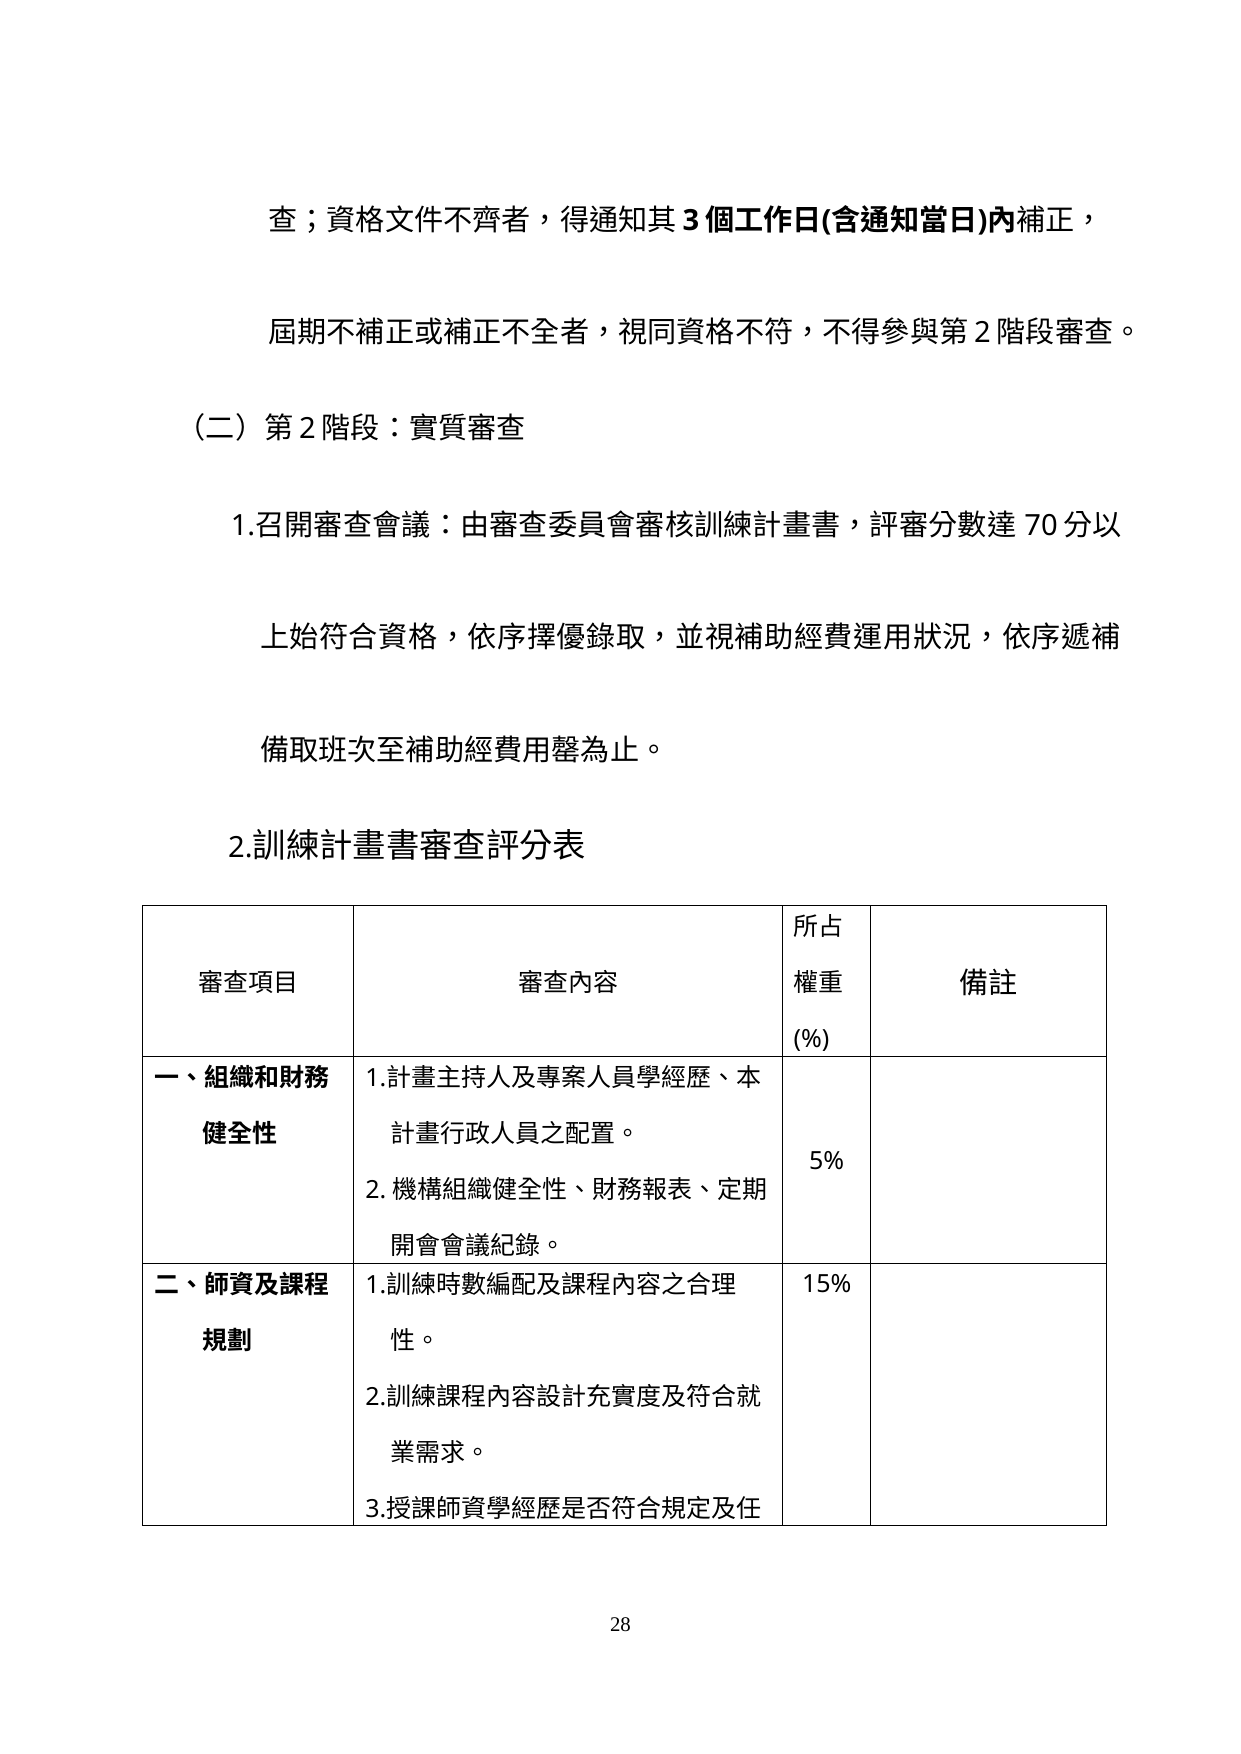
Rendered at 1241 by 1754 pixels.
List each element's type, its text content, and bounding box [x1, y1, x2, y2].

table_header 審查項目 [143, 906, 353, 1056]
text 2.訓練計畫書審查評分表 [228, 806, 1122, 881]
text 審查各申請單位之資格文件，資格審查合格者，可參與第2階段審查；資格文件不齊者，得通知其3個工作日(含通知當日)內補正，屆期不補正或補正不全者，視同資格不符，不得參與第2階段審查。 [268, 180, 1122, 367]
table_header 所占權重(%) [783, 906, 870, 1056]
table_cell [871, 1264, 1106, 1525]
table_cell [871, 1057, 1106, 1263]
table_cell 二、師資及課程規劃 [143, 1264, 353, 1525]
table_cell 一、組織和財務健全性 [143, 1057, 353, 1263]
table_cell 5% [783, 1057, 870, 1263]
table_cell 15% [783, 1264, 870, 1525]
text 1.召開審查會議：由審查委員會審核訓練計畫書，評審分數達70分以上始符合資格，依序擇優錄取，並視補助經費運用狀況，依序遞補備取班次至補助經費用罄為止。 [231, 485, 1122, 785]
table_header 備註 [871, 906, 1106, 1056]
text （二）第2階段：實質審查 [118, 389, 1122, 464]
table_cell 1.計畫主持人及專案人員學經歷、本計畫行政人員之配置。 2. 機構組織健全性、財務報表、定期開會會議紀錄。 [354, 1057, 782, 1263]
table_header 審查內容 [354, 906, 782, 1056]
table_cell 1.訓練時數編配及課程內容之合理性。 2.訓練課程內容設計充實度及符合就業需求。 3.授課師資學經歷是否符合規定及任 [354, 1264, 782, 1525]
